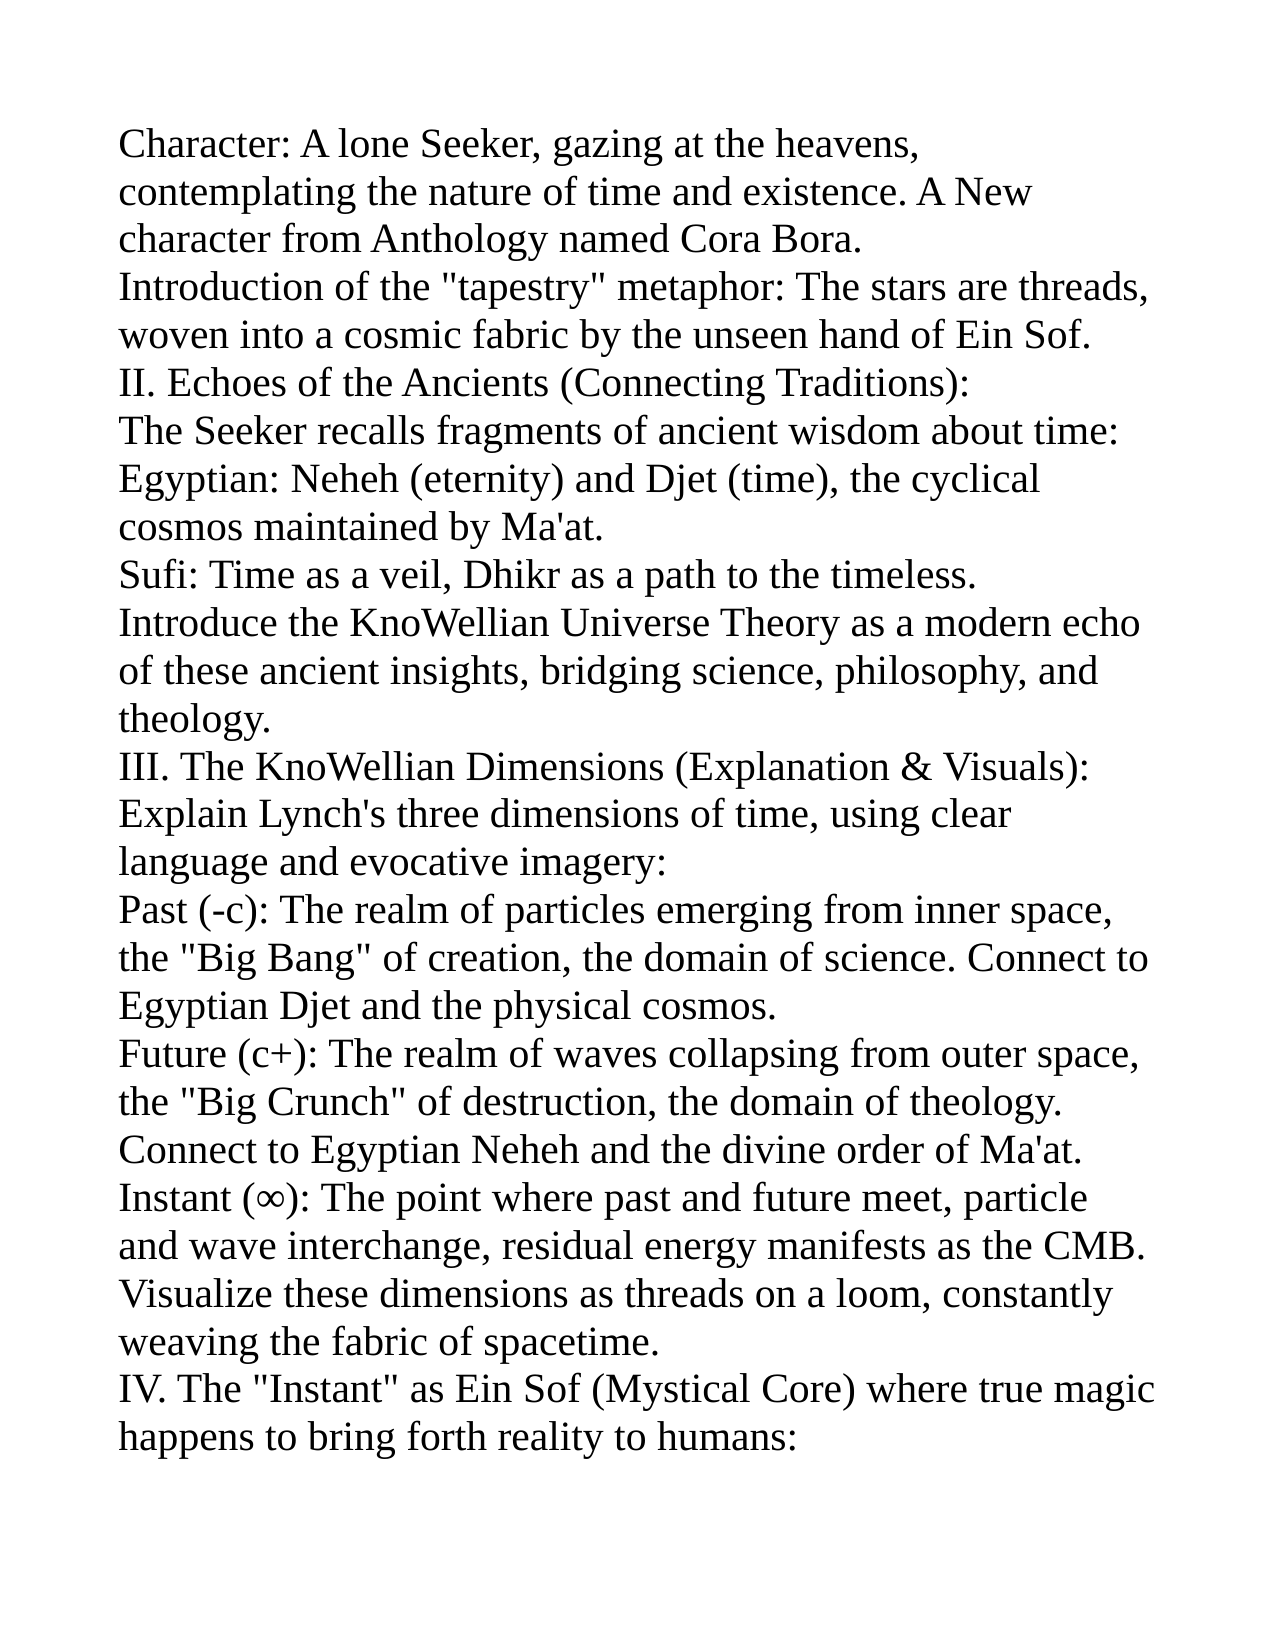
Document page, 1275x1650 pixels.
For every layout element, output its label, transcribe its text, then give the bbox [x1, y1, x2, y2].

text Character: A lone Seeker, gazing at the heavens, contemplating the nature of time and existence. A New character from Anthology named Cora Bora. [118, 118, 1157, 262]
text Past (-c): The realm of particles emerging from inner space, the "Big Bang" of creation, the domain of science. Connect to Egyptian Djet and the physical cosmos. [118, 885, 1157, 1028]
text II. Echoes of the Ancients (Connecting Traditions): [118, 358, 1157, 406]
text Visualize these dimensions as threads on a loom, constantly weaving the fabric of spacetime. [118, 1268, 1157, 1364]
text Introduction of the "tapestry" metaphor: The stars are threads, woven into a cosmic fabric by the unseen hand of Ein Sof. [118, 262, 1157, 358]
text Egyptian: Neheh (eternity) and Djet (time), the cyclical cosmos maintained by Ma'at. [118, 453, 1157, 549]
text IV. The "Instant" as Ein Sof (Mystical Core) where true magic happens to bring forth reality to humans: [118, 1364, 1157, 1460]
text Sufi: Time as a veil, Dhikr as a path to the timeless. [118, 549, 1157, 597]
text Introduce the KnoWellian Universe Theory as a modern echo of these ancient insights, bridging science, philosophy, and theology. [118, 597, 1157, 741]
text Explain Lynch's three dimensions of time, using clear language and evocative imagery: [118, 789, 1157, 885]
text III. The KnoWellian Dimensions (Explanation & Visuals): [118, 741, 1157, 789]
text Instant (∞): The point where past and future meet, particle and wave interchange, residual energy manifests as the CMB. [118, 1172, 1157, 1268]
text Future (c+): The realm of waves collapsing from outer space, the "Big Crunch" of destruction, the domain of theology. Connect to Egyptian Neheh and the divine order of Ma'at. [118, 1028, 1157, 1172]
text The Seeker recalls fragments of ancient wisdom about time: [118, 406, 1157, 453]
